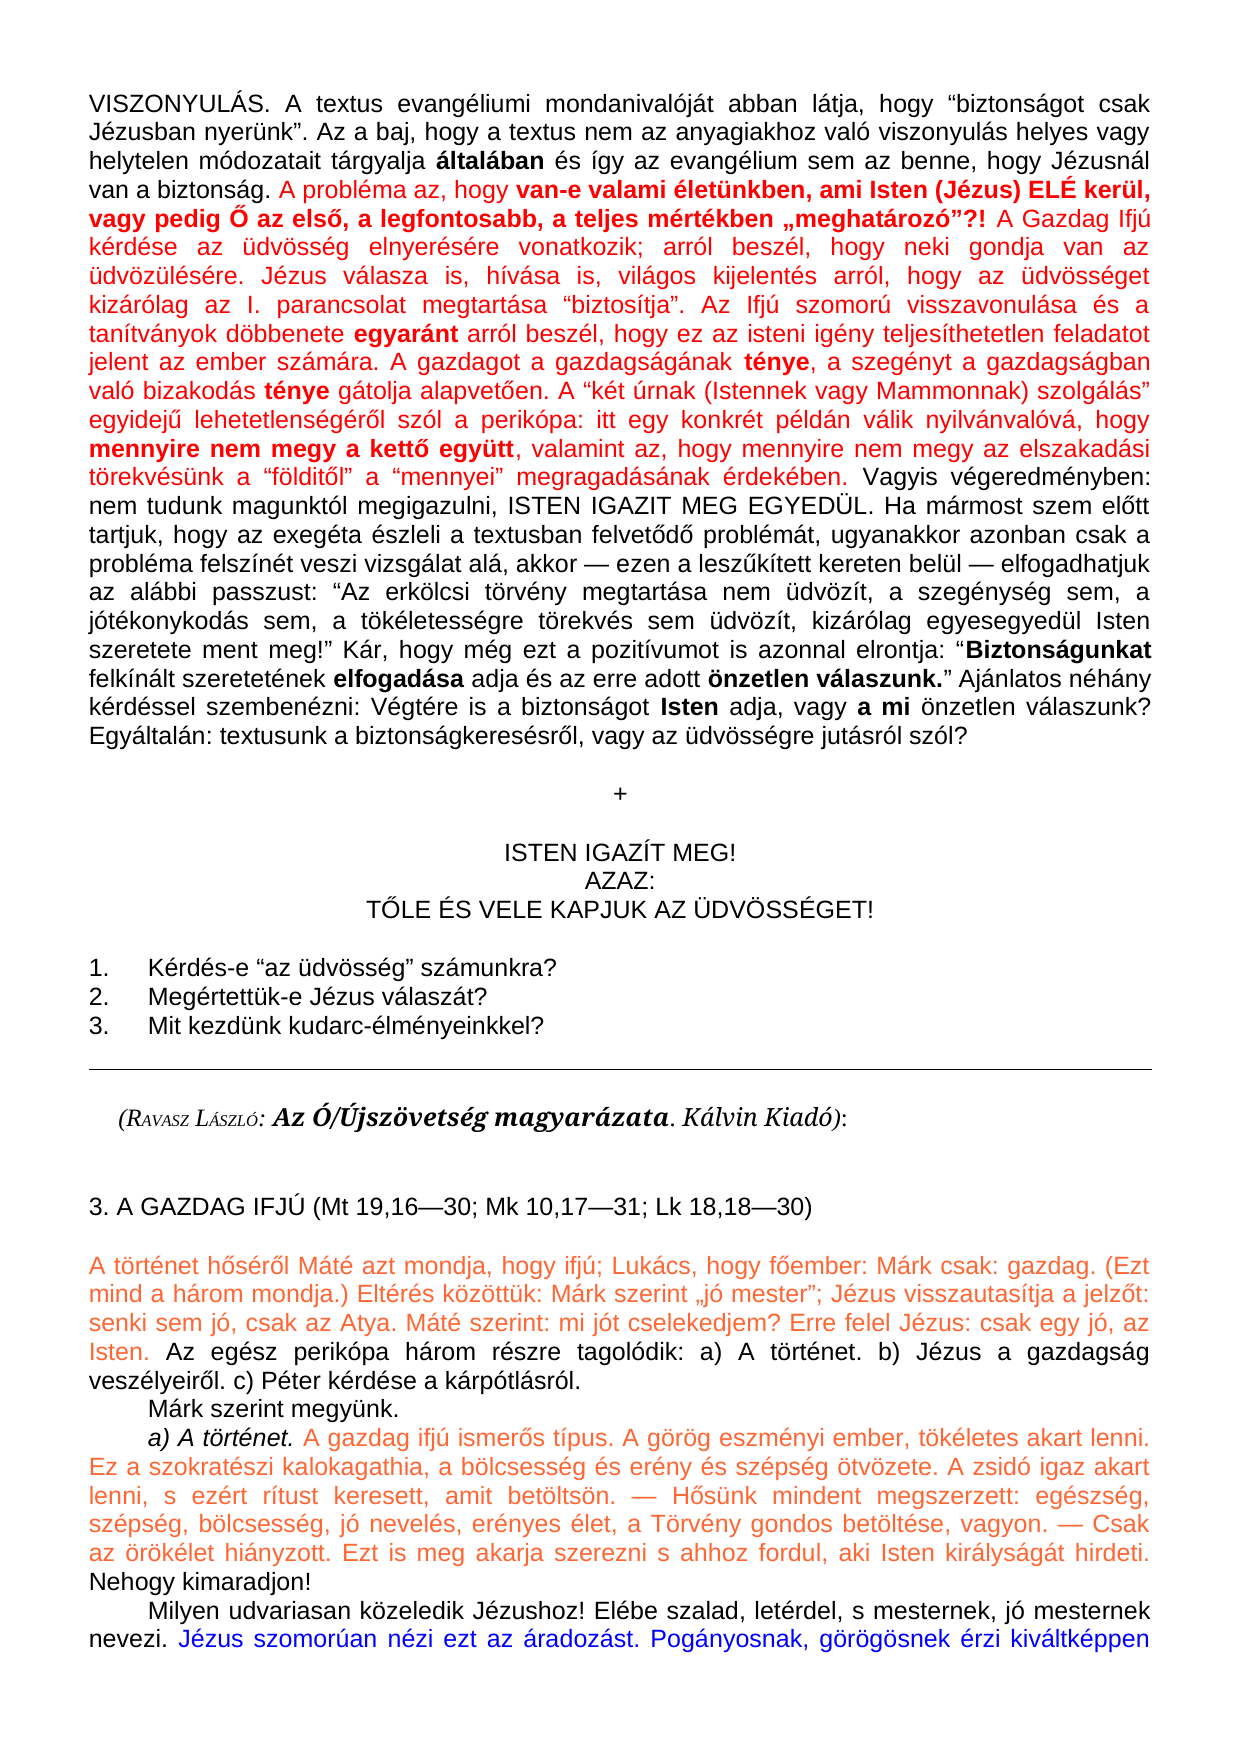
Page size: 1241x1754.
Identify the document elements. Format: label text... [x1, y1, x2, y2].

text 2. Megértettük‑e Jézus válaszát? [88, 982, 1152, 1011]
text (Ravasz László: Az Ó/Újszövetség magyarázata. Kálvin Kiadó): [88, 1070, 1152, 1163]
text 3. A GAZDAG IFJÚ (Mt 19,16―30; Mk 10,17―31; Lk 18,18―30) [88, 1192, 1152, 1221]
text + [88, 779, 1152, 808]
text ISTEN IGAZÍT MEG! AZAZ: TŐLE ÉS VELE KAPJUK AZ ÜDVÖSSÉGET! [88, 837, 1152, 924]
text a) A történet. A gazdag ifjú ismerős típus. A görög eszményi ember, tökéletes akart lenni. Ez a szokratészi kalokagathia, a bölcsesség és erény és szépség ötvözete. A zsidó igaz akart lenni, s ezért rítust keresett, amit betöltsön. — Hősünk mindent megszerzett: egészség, szépség, bölcsesség, jó nevelés, erényes élet, a Törvény gondos betöltése, vagyon. — Csak az örökélet hiányzott. Ezt is meg akarja szerezni s ahhoz fordul, aki Isten királyságát hirdeti. Nehogy kimaradjon! [88, 1423, 1152, 1596]
text 1. Kérdés-e “az üdvösség” számunkra? [88, 953, 1152, 982]
text Márk szerint megyünk. [88, 1394, 1152, 1423]
text A történet hőséről Máté azt mondja, hogy ifjú; Lukács, hogy főember: Márk csak: gazdag. (Ezt mind a három mondja.) Eltérés közöttük: Márk szerint „jó mester”; Jézus visszautasítja a jelzőt: senki sem jó, csak az Atya. Máté szerint: mi jót cselekedjem? Erre felel Jézus: csak egy jó, az Isten. Az egész perikópa három részre tagolódik: a) A történet. b) Jézus a gazdagság veszélyeiről. c) Péter kérdése a kárpótlásról. [88, 1251, 1152, 1394]
text 3. Mit kezdünk kudarc-élményeinkkel? [88, 1011, 1152, 1039]
text Milyen udvariasan közeledik Jézushoz! Elébe szalad, letérdel, s mesternek, jó mesternek nevezi. Jézus szomorúan nézi ezt az áradozást. Pogányosnak, görögösnek érzi kiváltképpen [88, 1596, 1152, 1653]
text VISZONYULÁS. A textus evangéliumi mondanivalóját abban látja, hogy “biztonságot csak Jézusban nyerünk”. Az a baj, hogy a textus nem az anyagiakhoz való viszonyulás helyes vagy helytelen módozatait tárgyalja általában és így az evangélium sem az benne, hogy Jézusnál van a biztonság. A probléma az, hogy van‑e valami életünkben, ami Isten (Jézus) ELÉ kerül, vagy pedig Ő az első, a legfontosabb, a teljes mértékben „meghatározó”?! A Gazdag Ifjú kérdése az üdvösség elnyerésére vonatkozik; arról beszél, hogy neki gondja van az üdvözülésére. Jézus válasza is, hívása is, világos kijelentés arról, hogy az üdvösséget kizárólag az I. parancsolat megtartása “biztosítja”. Az Ifjú szomorú visszavonulása és a tanítványok döbbenete egyaránt arról beszél, hogy ez az isteni igény teljesíthetetlen feladatot jelent az ember számára. A gazdagot a gazdagságának ténye, a szegényt a gazdagságban való bizakodás ténye gátolja alapvetően. A “két úrnak (Istennek vagy Mammonnak) szolgálás” egyidejű lehetetlenségéről szól a perikópa: itt egy konkrét példán válik nyilvánvalóvá, hogy mennyire nem megy a kettő együtt, valamint az, hogy mennyire nem megy az elszakadási törekvésünk a “földitől” a “mennyei” megragadásának érdekében. Vagyis végeredményben: nem tudunk magunktól megigazulni, ISTEN IGAZIT MEG EGYEDÜL. Ha mármost szem előtt tartjuk, hogy az exegéta észleli a textusban felvetődő problémát, ugyanakkor azonban csak a probléma felszínét veszi vizsgálat alá, akkor ― ezen a leszűkített kereten belül ― elfogadhatjuk az alábbi passzust: “Az erkölcsi törvény megtartása nem üdvözít, a szegénység sem, a jótékonykodás sem, a tökéletességre törekvés sem üdvözít, kizárólag egyesegyedül Isten szeretete ment meg!” Kár, hogy még ezt a pozitívumot is azonnal elrontja: “Biztonságunkat felkínált szeretetének elfogadása adja és az erre adott önzetlen válaszunk.” Ajánlatos néhány kérdéssel szembenézni: Végtére is a biztonságot Isten adja, vagy a mi önzetlen válaszunk? Egyáltalán: textusunk a biztonságkeresésről, vagy az üdvösségre jutásról szól? [88, 88, 1152, 750]
